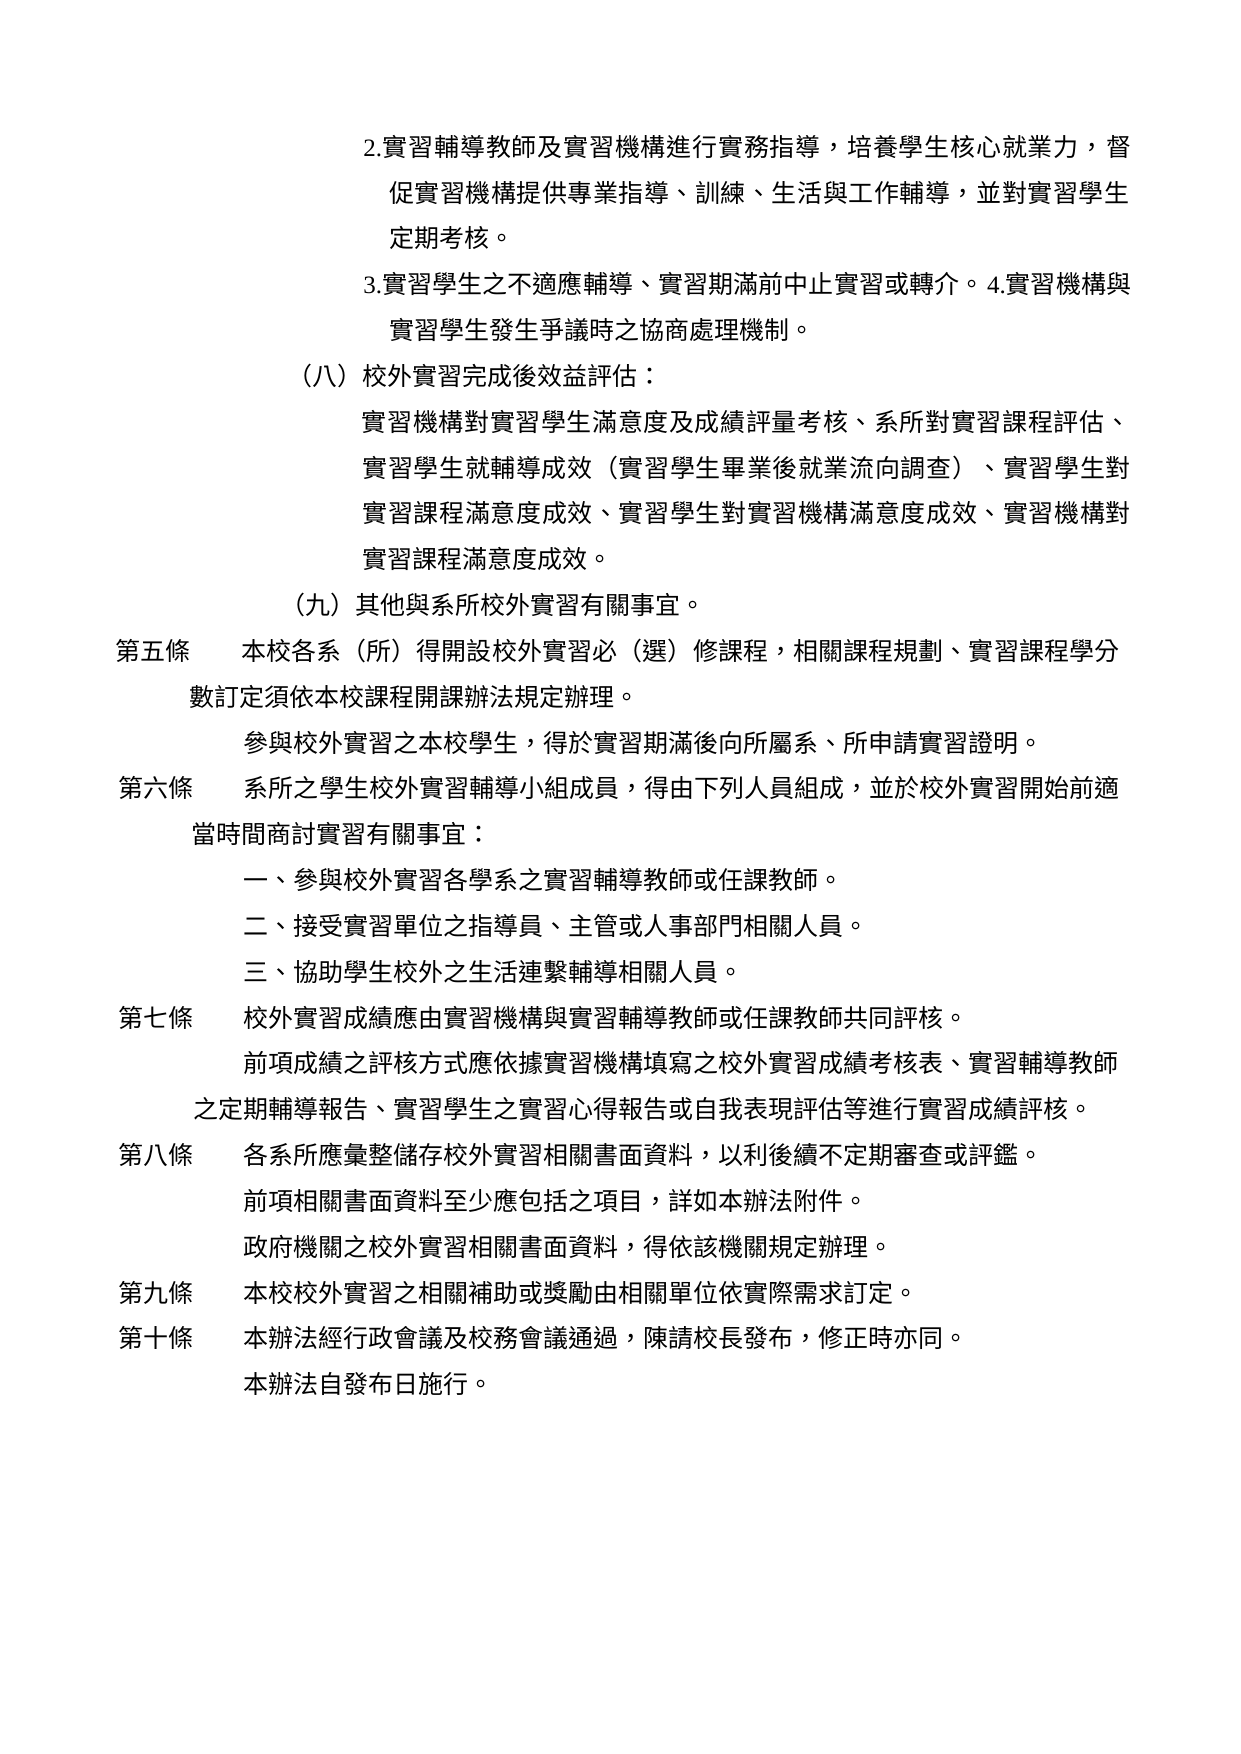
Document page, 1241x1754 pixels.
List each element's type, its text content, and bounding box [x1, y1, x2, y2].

text 第五條 本校各系（所）得開設校外實習必（選）修課程，相關課程規劃、實習課程學分數訂定須依本校課程開課辦法規定辦理。 [115, 624, 1122, 715]
text 前項相關書面資料至少應包括之項目，詳如本辦法附件。 [118, 1174, 1122, 1219]
text 三、協助學生校外之生活連繫輔導相關人員。 [118, 944, 1122, 990]
text 一、參與校外實習各學系之實習輔導教師或任課教師。 [243, 853, 1122, 899]
text （九）其他與系所校外實習有關事宜。 [118, 578, 1122, 624]
text 第六條 系所之學生校外實習輔導小組成員，得由下列人員組成，並於校外實習開始前適當時間商討實習有關事宜： [118, 761, 1122, 853]
text 3.實習學生之不適應輔導、實習期滿前中止實習或轉介。4.實習機構與實習學生發生爭議時之協商處理機制。 [363, 257, 1132, 349]
text （八）校外實習完成後效益評估： [287, 349, 1132, 394]
text 2.實習輔導教師及實習機構進行實務指導，培養學生核心就業力，督促實習機構提供專業指導、訓練、生活與工作輔導，並對實習學生定期考核。 [363, 119, 1132, 257]
text 前項成績之評核方式應依據實習機構填寫之校外實習成績考核表、實習輔導教師之定期輔導報告、實習學生之實習心得報告或自我表現評估等進行實習成績評核。 [193, 1036, 1122, 1128]
text 參與校外實習之本校學生，得於實習期滿後向所屬系、所申請實習證明。 [118, 715, 1122, 761]
text 本辦法自發布日施行。 [118, 1357, 1122, 1403]
text 第十條 本辦法經行政會議及校務會議通過，陳請校長發布，修正時亦同。 [118, 1311, 1122, 1357]
text 實習機構對實習學生滿意度及成績評量考核、系所對實習課程評估、實習學生就輔導成效（實習學生畢業後就業流向調查）、實習學生對實習課程滿意度成效、實習學生對實習機構滿意度成效、實習機構對實習課程滿意度成效。 [362, 394, 1132, 578]
text 第七條 校外實習成績應由實習機構與實習輔導教師或任課教師共同評核。 [118, 990, 1122, 1036]
text 政府機關之校外實習相關書面資料，得依該機關規定辦理。 [118, 1219, 1122, 1265]
text 第九條 本校校外實習之相關補助或獎勵由相關單位依實際需求訂定。 [118, 1265, 1122, 1311]
text 第八條 各系所應彙整儲存校外實習相關書面資料，以利後續不定期審查或評鑑。 [118, 1128, 1122, 1174]
text 二、接受實習單位之指導員、主管或人事部門相關人員。 [244, 899, 1122, 944]
